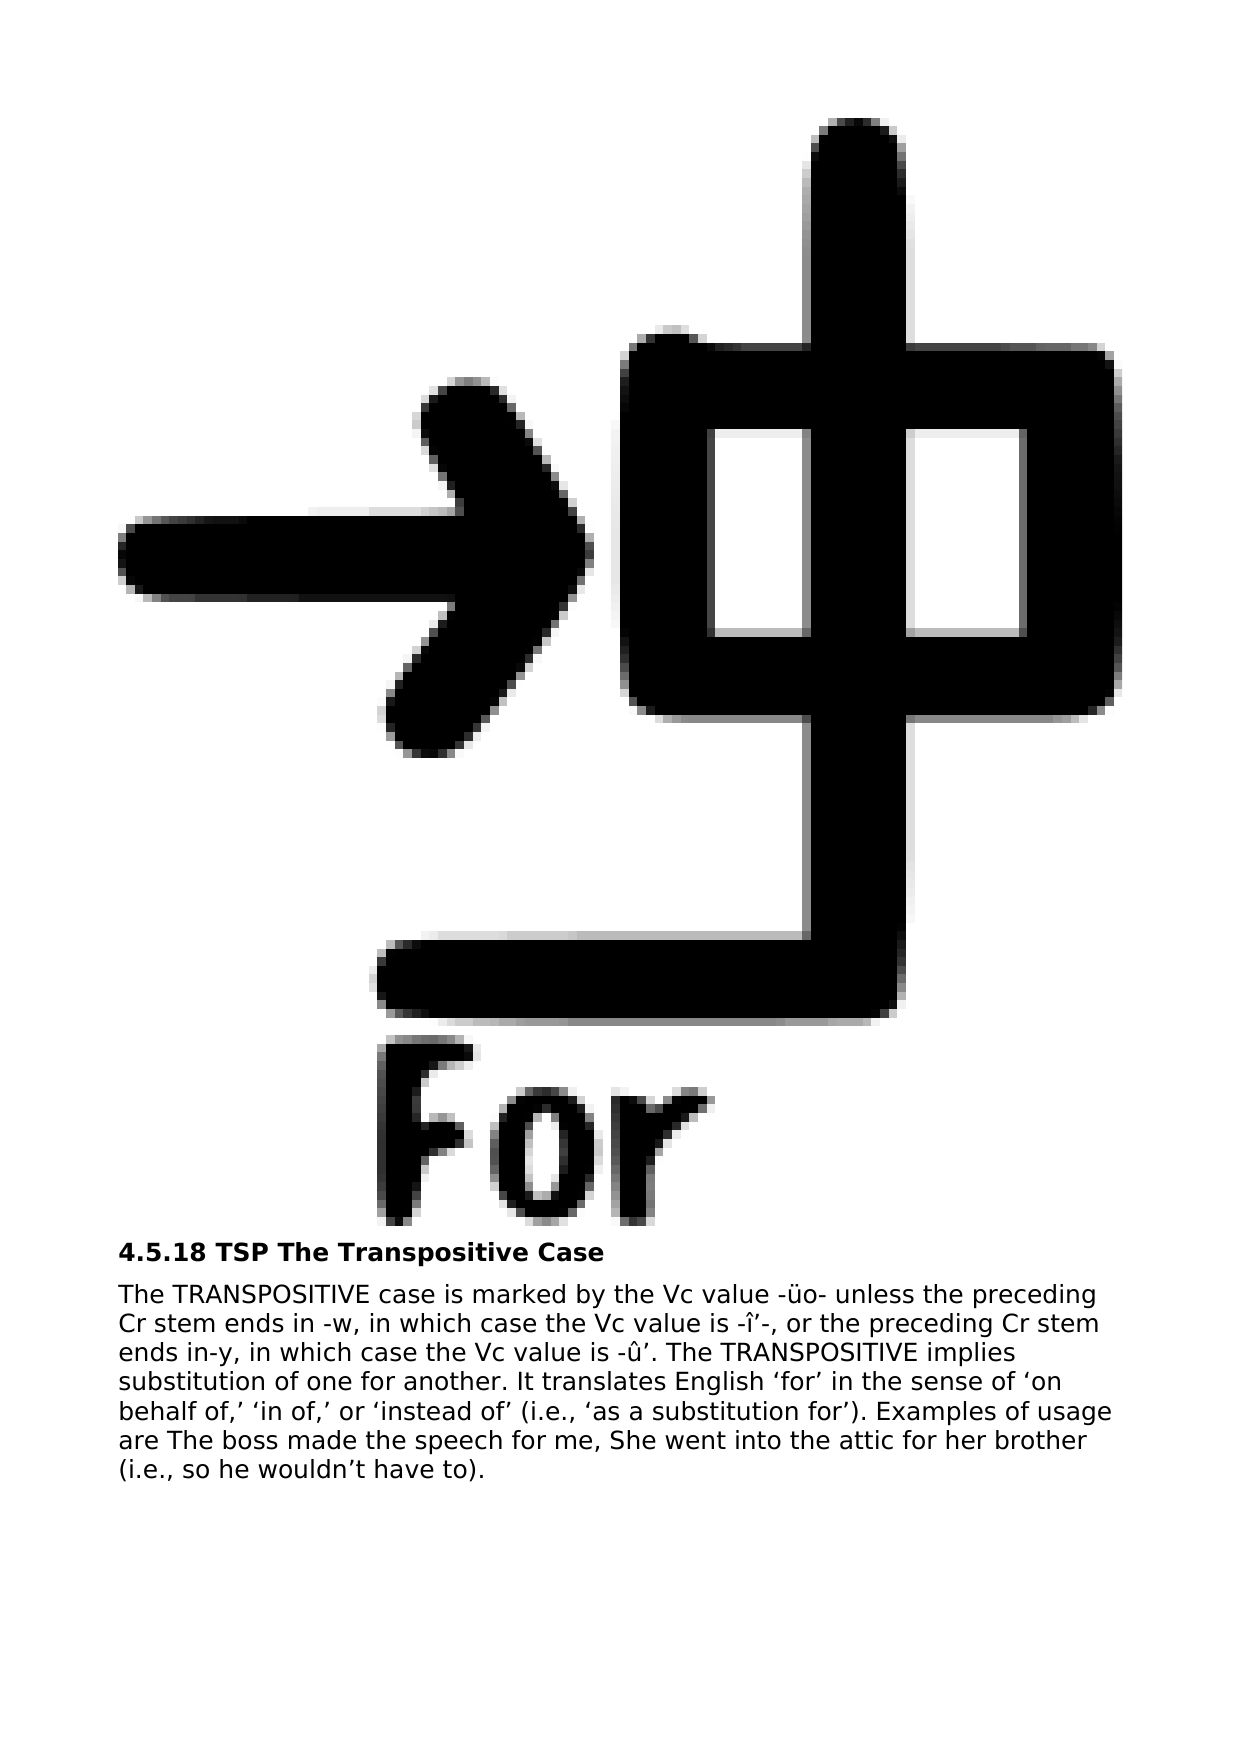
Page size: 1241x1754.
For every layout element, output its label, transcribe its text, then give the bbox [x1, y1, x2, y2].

text 4.5.18 TSP The Transpositive Case [118, 1238, 1122, 1268]
text The TRANSPOSITIVE case is marked by the Vc value -üo- unless the preceding Cr stem ends in -w, in which case the Vc value is -î’-, or the preceding Cr stem ends in-y, in which case the Vc value is -û’. The TRANSPOSITIVE implies substitution of one for another. It translates English ‘for’ in the sense of ‘on behalf of,’ ‘in of,’ or ‘instead of’ (i.e., ‘as a substitution for’). Examples of usage are The boss made the speech for me, She went into the attic for her brother (i.e., so he wouldn’t have to). [118, 1280, 1122, 1484]
picture [118, 118, 1123, 1226]
